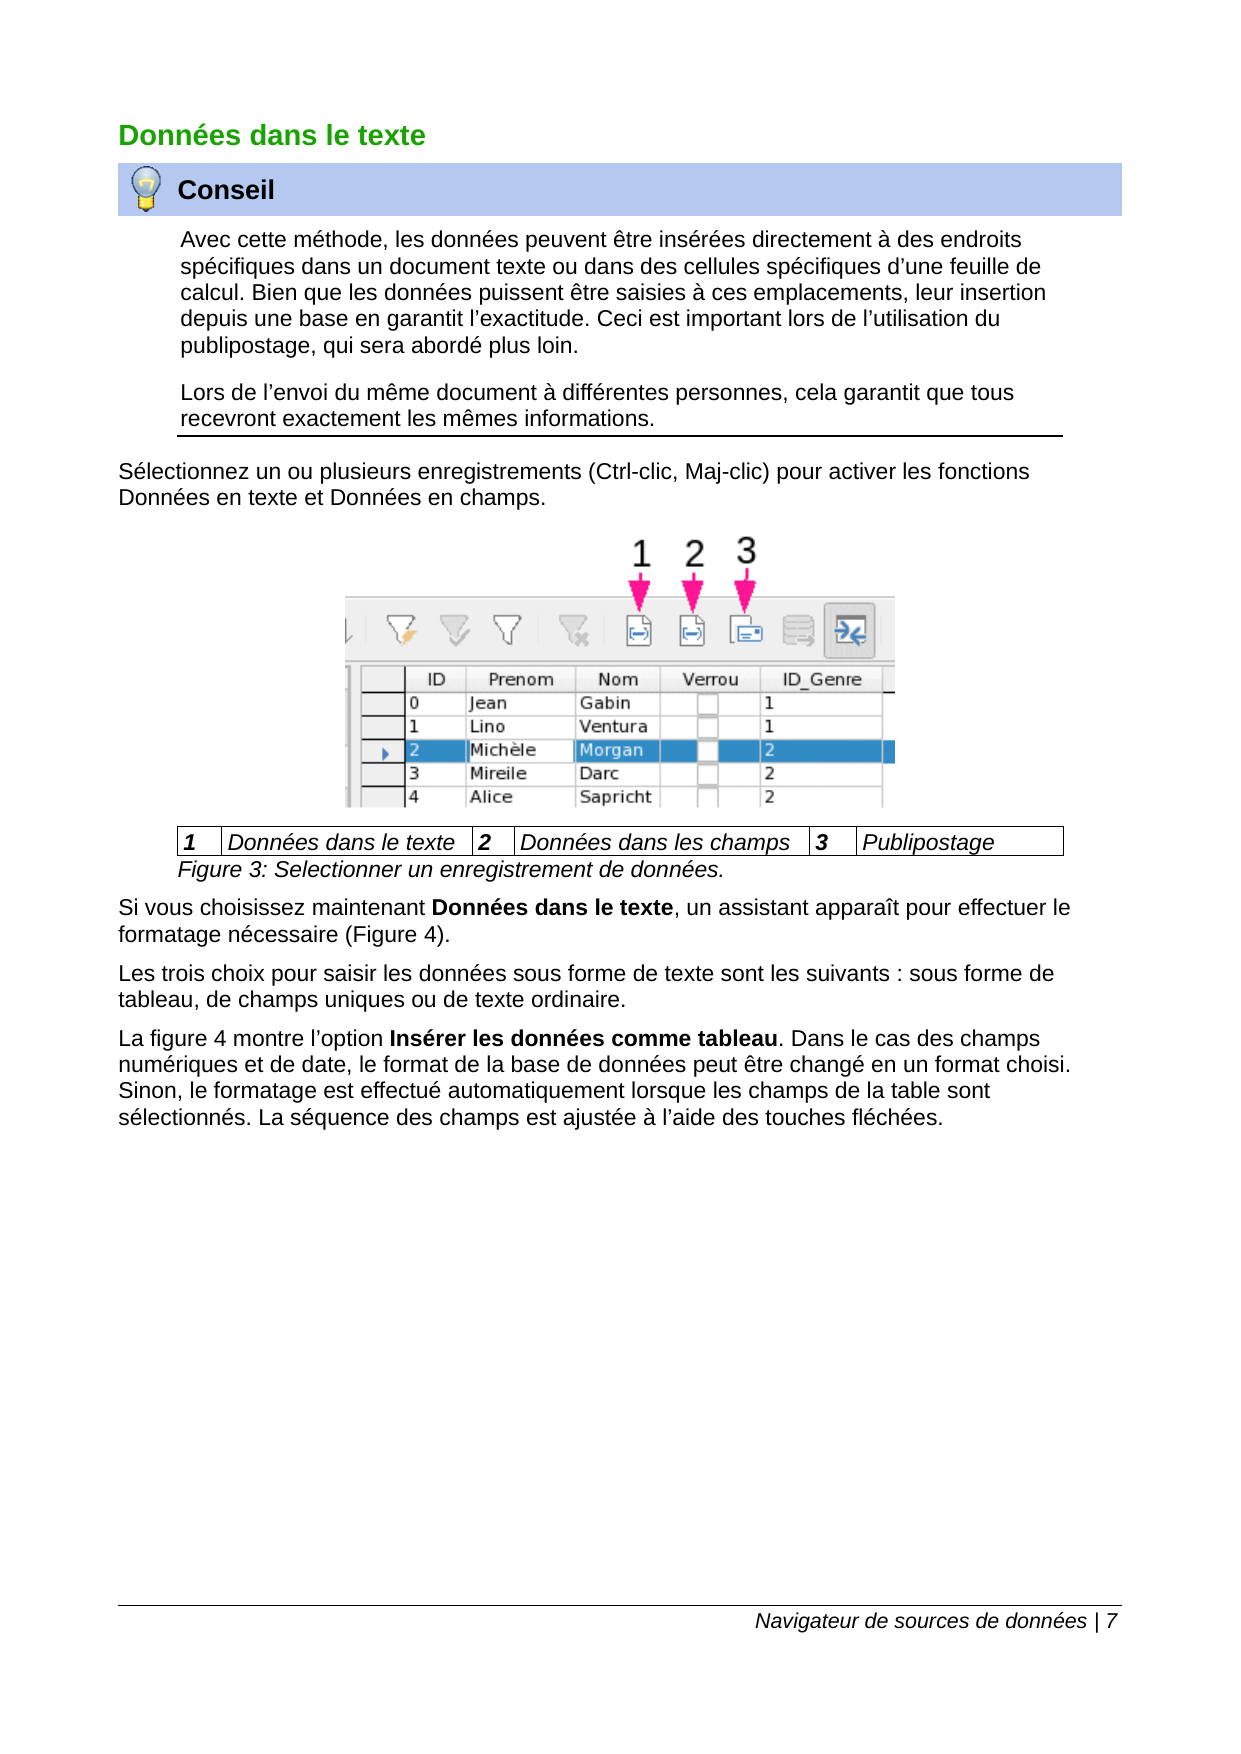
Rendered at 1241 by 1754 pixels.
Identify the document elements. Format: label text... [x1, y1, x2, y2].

table_header 2 [473, 827, 514, 855]
table_header Données dans le texte [222, 827, 472, 855]
subtitle Données dans le texte [118, 118, 1122, 152]
picture [119, 164, 170, 215]
text Si vous choisissez maintenant Données dans le texte, un assistant apparaît pour effectuer le formatage nécessaire (Figure 4). [118, 894, 1122, 947]
table_header 1 [178, 827, 221, 855]
text Lors de l’envoi du même document à différentes personnes, cela garantit que tous recevront exactement les mêmes informations. [177, 376, 1063, 435]
text Figure 3: Selectionner un enregistrement de données. [177, 856, 1063, 882]
text Sélectionnez un ou plusieurs enregistrements (Ctrl-clic, Maj-clic) pour activer les fonctions Données en texte et Données en champs. [118, 458, 1122, 511]
text La figure 4 montre l’option Insérer les données comme tableau. Dans le cas des champs numériques et de date, le format de la base de données peut être changé en un format choisi. Sinon, le formatage est effectué automatiquement lorsque les champs de la table sont sélectionnés. La séquence des champs est ajustée à l’aide des touches fléchées. [118, 1025, 1122, 1130]
list Conseil [118, 163, 1122, 216]
text Les trois choix pour saisir les données sous forme de texte sont les suivants : sous forme de tableau, de champs uniques ou de texte ordinaire. [118, 959, 1122, 1012]
table_header Données dans les champs [515, 827, 809, 855]
table_header 3 [810, 827, 856, 855]
picture [345, 523, 895, 814]
text Avec cette méthode, les données peuvent être insérées directement à des endroits spécifiques dans un document texte ou dans des cellules spécifiques d’une feuille de calcul. Bien que les données puissent être saisies à ces emplacements, leur insertion depuis une base en garantit l’exactitude. Ceci est important lors de l’utilisation du publipostage, qui sera abordé plus loin. [177, 223, 1063, 358]
table_header Publipostage [857, 827, 1063, 855]
